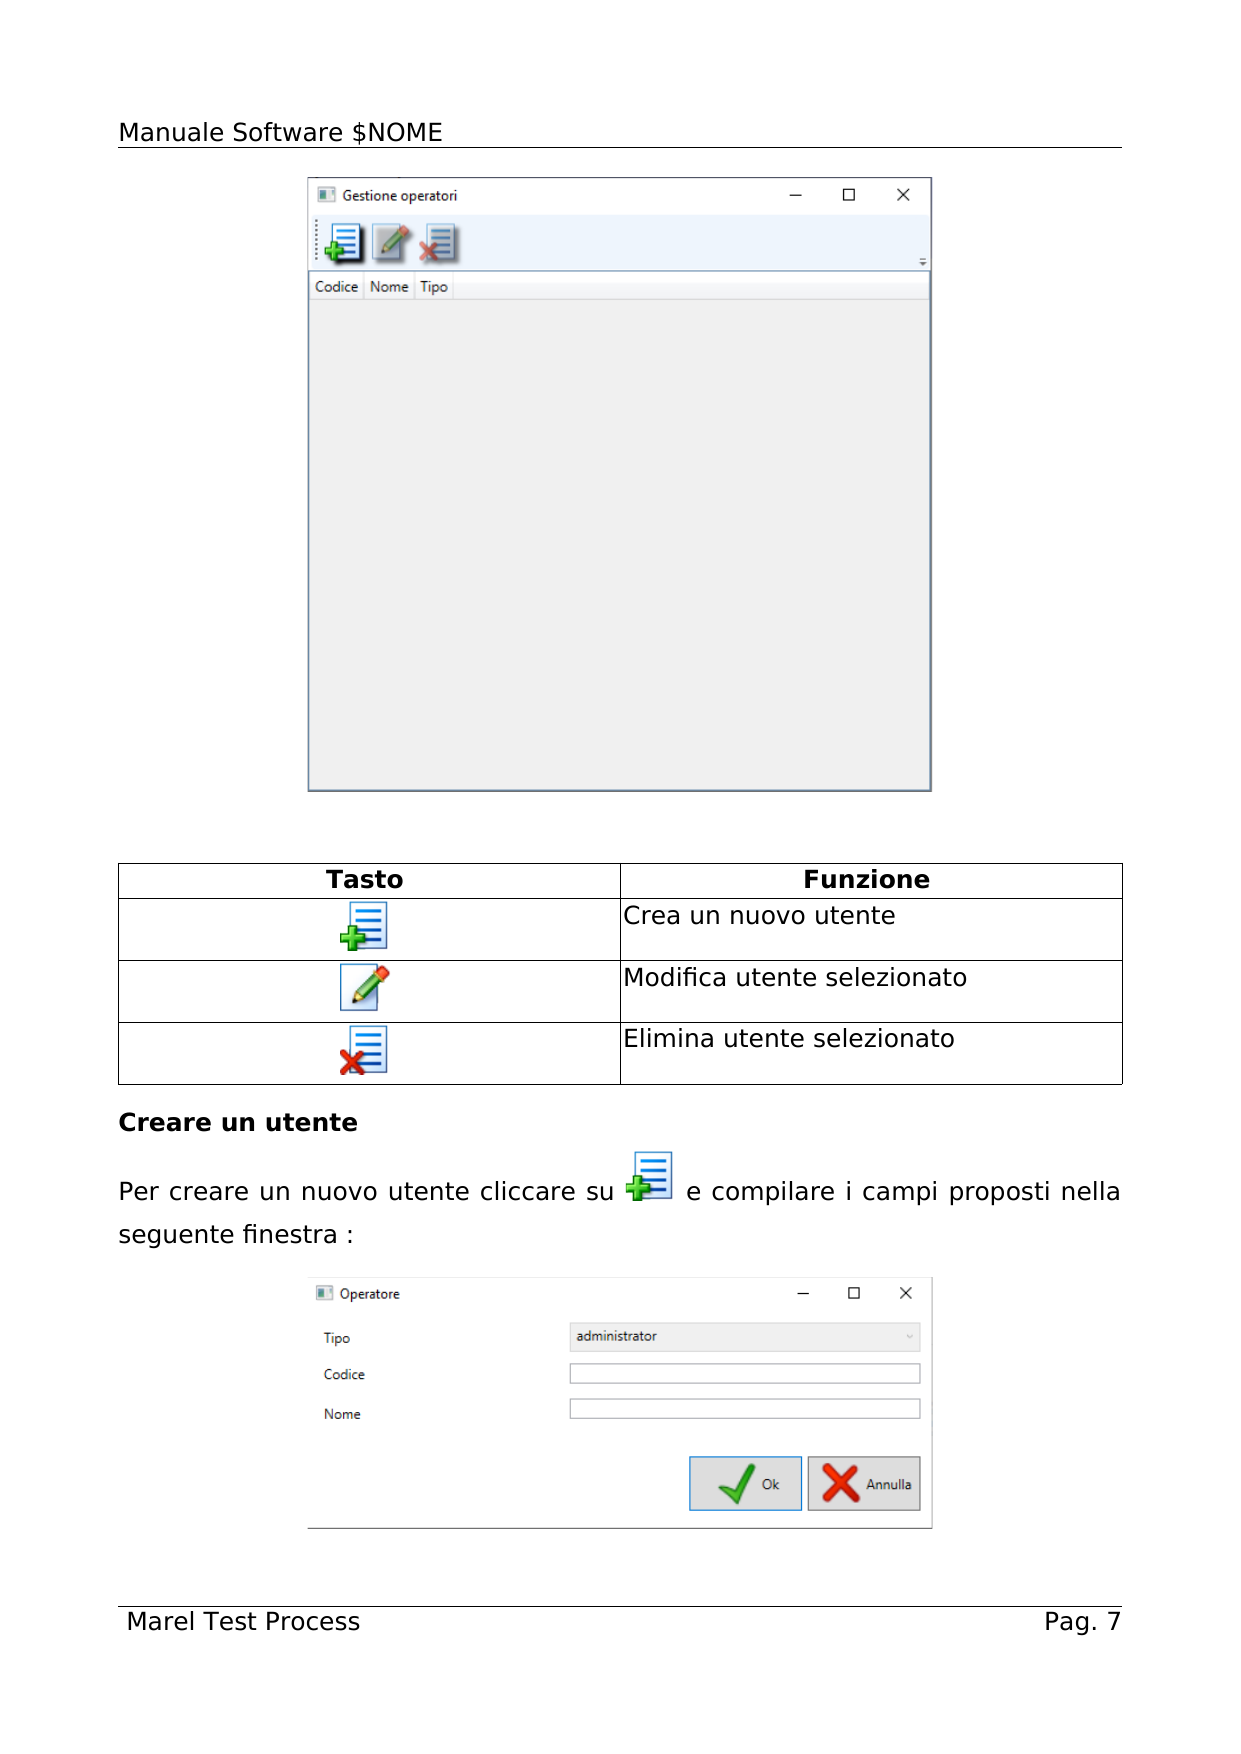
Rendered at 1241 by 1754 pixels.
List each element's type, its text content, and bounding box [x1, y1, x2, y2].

subtitle Creare un utente [118, 1108, 1122, 1138]
picture [340, 900, 391, 951]
table_cell Modifica utente selezionato [621, 961, 1122, 1022]
picture [340, 1024, 391, 1075]
table_cell [119, 961, 620, 1022]
table_cell Crea un nuovo utente [621, 899, 1122, 960]
picture [340, 962, 391, 1013]
picture [307, 177, 933, 792]
table_header Tasto [119, 864, 620, 898]
table_cell Elimina utente selezionato [621, 1023, 1122, 1083]
table_cell [119, 899, 620, 960]
picture [625, 1150, 676, 1201]
picture [307, 1277, 933, 1529]
text Per creare un nuovo utente cliccare su e compilare i campi proposti nella seguente finestra : [118, 1150, 1122, 1250]
table_cell [119, 1023, 620, 1083]
table_header Funzione [621, 864, 1122, 898]
